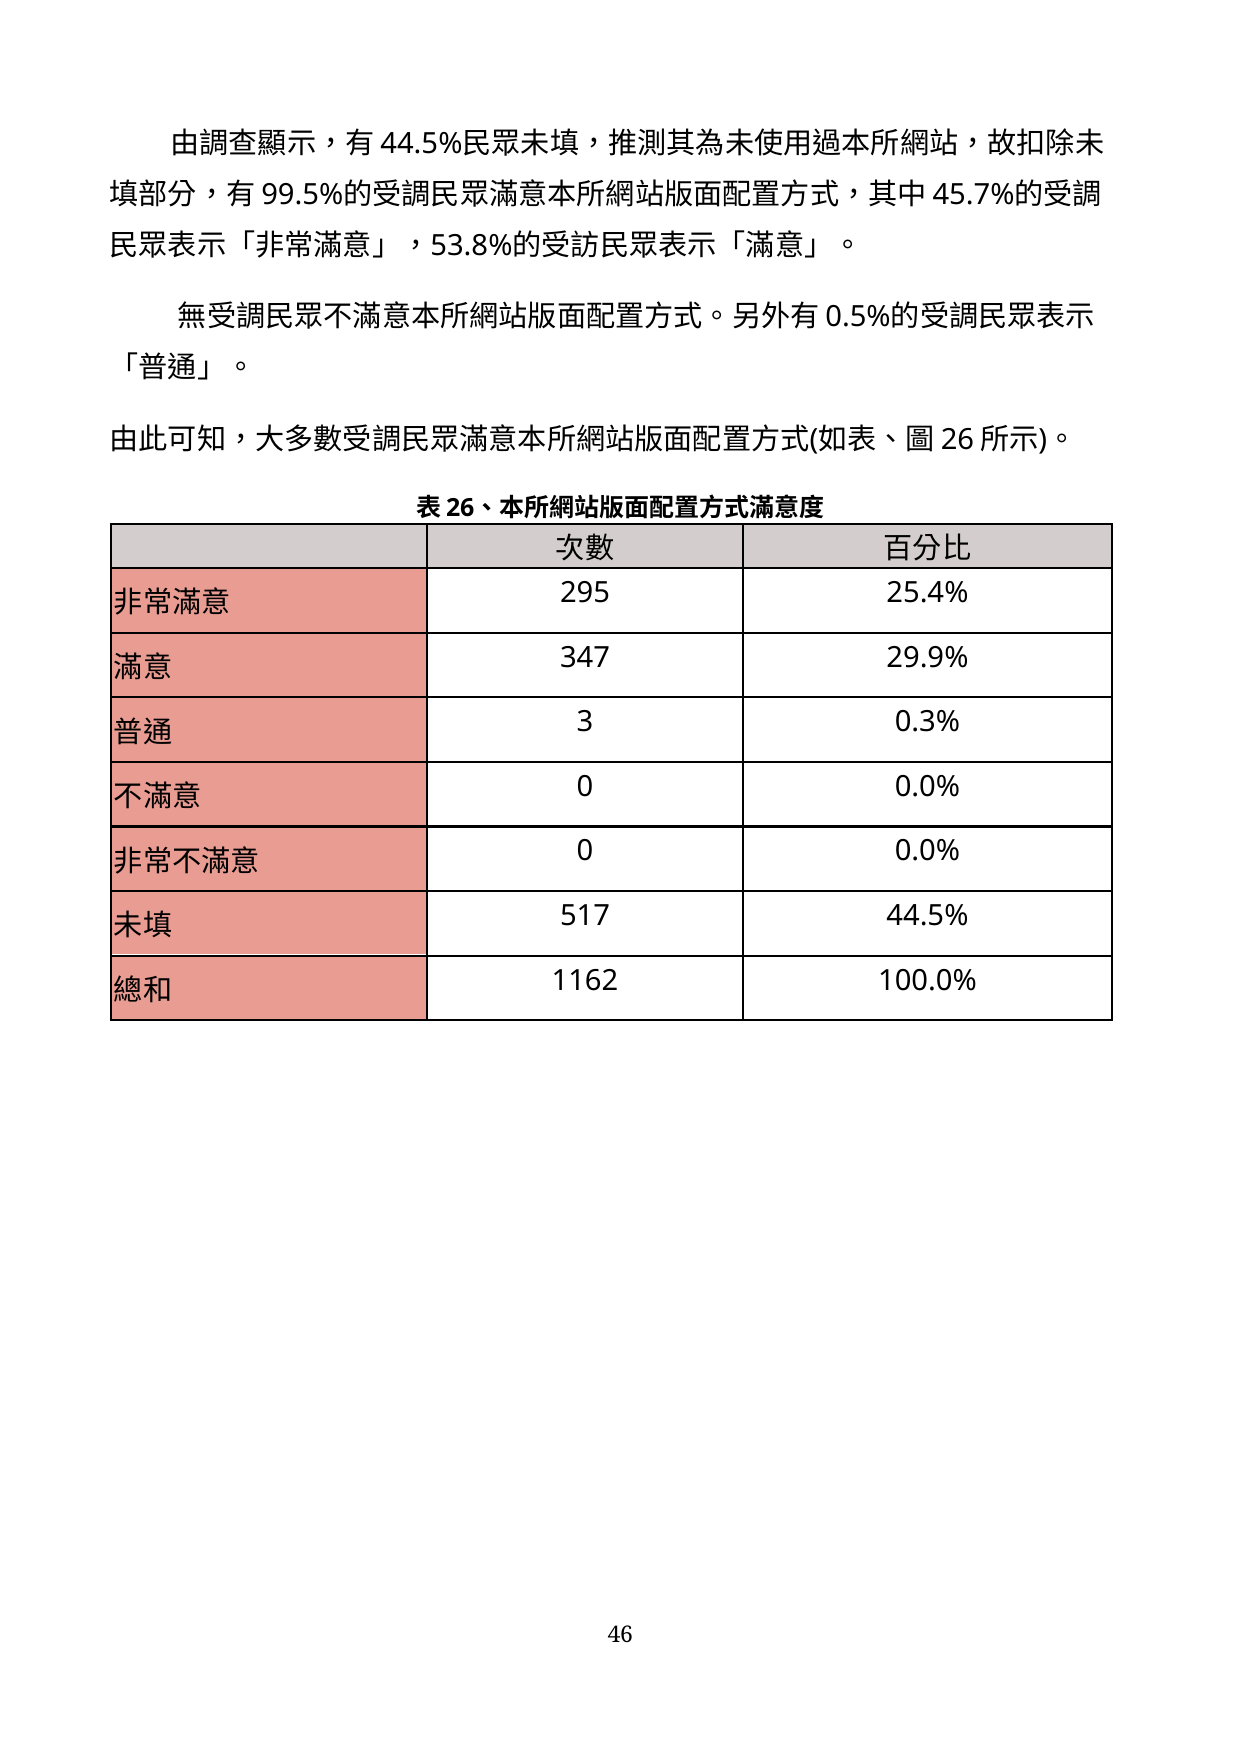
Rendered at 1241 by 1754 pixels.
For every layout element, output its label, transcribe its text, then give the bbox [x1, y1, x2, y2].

table_cell 517 [428, 892, 742, 954]
table_cell 0 [428, 763, 742, 825]
table_header 百分比 [744, 525, 1111, 567]
table_cell 未填 [112, 892, 426, 954]
text 無受調民眾不滿意本所網站版面配置方式。另外有0.5%的受調民眾表示「普通」。 [109, 293, 1131, 386]
table_cell 3 [428, 698, 742, 761]
table_cell 總和 [112, 957, 426, 1019]
table_cell 不滿意 [112, 763, 426, 825]
text 由調查顯示，有44.5%民眾未填，推測其為未使用過本所網站，故扣除未填部分，有99.5%的受調民眾滿意本所網站版面配置方式，其中45.7%的受調民眾表示「非常滿意」，53.8%的受訪民眾表示「滿意」。 [109, 119, 1131, 264]
table_header 次數 [428, 525, 742, 567]
table_cell 0.0% [744, 763, 1111, 825]
table_cell 1162 [428, 957, 742, 1019]
table_cell 29.9% [744, 634, 1111, 696]
table_cell 滿意 [112, 634, 426, 696]
table_cell 0 [428, 828, 742, 890]
table_cell 0.3% [744, 698, 1111, 761]
table_cell 295 [428, 569, 742, 632]
table_cell 普通 [112, 698, 426, 761]
text 由此可知，大多數受調民眾滿意本所網站版面配置方式(如表、圖26所示)。 [109, 415, 1131, 458]
table_cell 25.4% [744, 569, 1111, 632]
table_cell 非常不滿意 [112, 828, 426, 890]
table_cell 100.0% [744, 957, 1111, 1019]
table_cell 非常滿意 [112, 569, 426, 632]
table_cell 44.5% [744, 892, 1111, 954]
table_cell 347 [428, 634, 742, 696]
table_cell 0.0% [744, 828, 1111, 890]
text 表26、本所網站版面配置方式滿意度 [109, 487, 1131, 523]
table_header [112, 525, 426, 567]
